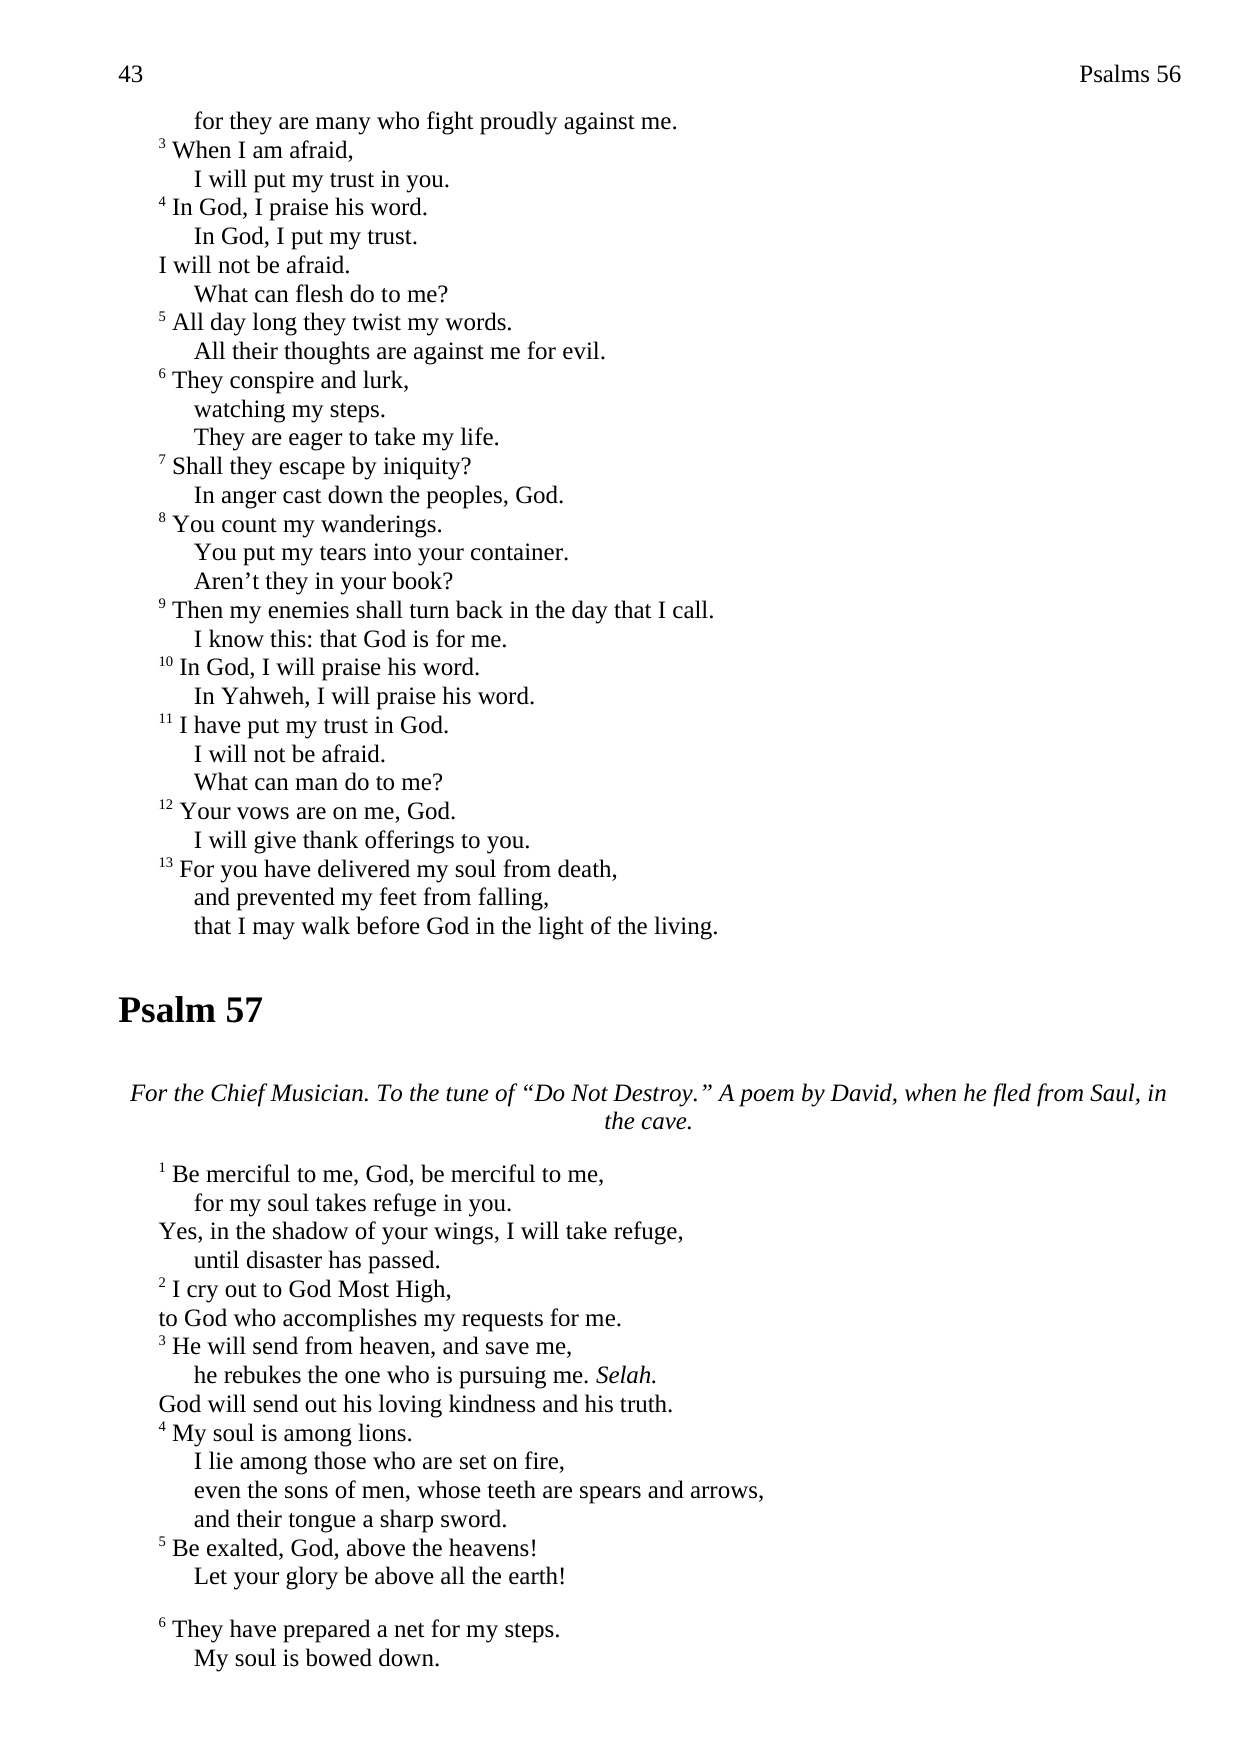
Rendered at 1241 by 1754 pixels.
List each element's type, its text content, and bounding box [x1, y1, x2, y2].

text until disaster has passed. [194, 1245, 1181, 1274]
text to God who accomplishes my requests for me. [158, 1303, 1181, 1331]
text For the Chief Musician. To the tune of “Do Not Destroy.” A poem by David, when he fled from Saul, in the cave. [118, 1078, 1181, 1135]
text My soul is bowed down. [194, 1643, 1181, 1672]
text I know this: that God is for me. [194, 624, 1181, 652]
text 6 They have prepared a net for my steps. [158, 1614, 1181, 1643]
text What can flesh do to me? [194, 279, 1181, 307]
text I will put my trust in you. [194, 164, 1181, 192]
text even the sons of men, whose teeth are spears and arrows, [194, 1475, 1181, 1504]
text In God, I put my trust. [194, 221, 1181, 250]
text watching my steps. [194, 394, 1181, 422]
text God will send out his loving kindness and his truth. [158, 1389, 1181, 1418]
text 1 Be merciful to me, God, be merciful to me, [158, 1159, 1181, 1188]
text They are eager to take my life. [194, 422, 1181, 451]
text that I may walk before God in the light of the living. [194, 911, 1181, 940]
text Let your glory be above all the earth! [194, 1561, 1181, 1590]
text 5 All day long they twist my words. [158, 307, 1181, 336]
text What can man do to me? [194, 767, 1181, 796]
text and prevented my feet from falling, [194, 882, 1181, 911]
text In anger cast down the peoples, God. [194, 480, 1181, 509]
text 11 I have put my trust in God. [158, 710, 1181, 739]
text 10 In God, I will praise his word. [158, 652, 1181, 681]
text I lie among those who are set on fire, [194, 1446, 1181, 1475]
text Psalm 57 [118, 987, 1181, 1030]
text 2 I cry out to God Most High, [158, 1274, 1181, 1303]
text Aren’t they in your book? [194, 566, 1181, 595]
text 3 When I am afraid, [158, 135, 1181, 164]
text 7 Shall they escape by iniquity? [158, 451, 1181, 480]
text 13 For you have delivered my soul from death, [158, 854, 1181, 882]
text for they are many who fight proudly against me. [194, 106, 1181, 135]
text 8 You count my wanderings. [158, 509, 1181, 537]
text 4 My soul is among lions. [158, 1418, 1181, 1446]
text he rebukes the one who is pursuing me. Selah. [194, 1360, 1181, 1389]
text I will give thank offerings to you. [194, 825, 1181, 854]
text 6 They conspire and lurk, [158, 365, 1181, 394]
text 9 Then my enemies shall turn back in the day that I call. [158, 595, 1181, 624]
text 12 Your vows are on me, God. [158, 796, 1181, 825]
text 3 He will send from heaven, and save me, [158, 1331, 1181, 1360]
text for my soul takes refuge in you. [194, 1188, 1181, 1216]
text I will not be afraid. [194, 739, 1181, 767]
text All their thoughts are against me for evil. [194, 336, 1181, 365]
text Yes, in the shadow of your wings, I will take refuge, [158, 1216, 1181, 1245]
text In Yahweh, I will praise his word. [194, 681, 1181, 710]
text I will not be afraid. [158, 250, 1181, 279]
text and their tongue a sharp sword. [194, 1504, 1181, 1533]
text 5 Be exalted, God, above the heavens! [158, 1533, 1181, 1561]
text 4 In God, I praise his word. [158, 192, 1181, 221]
text You put my tears into your container. [194, 537, 1181, 566]
